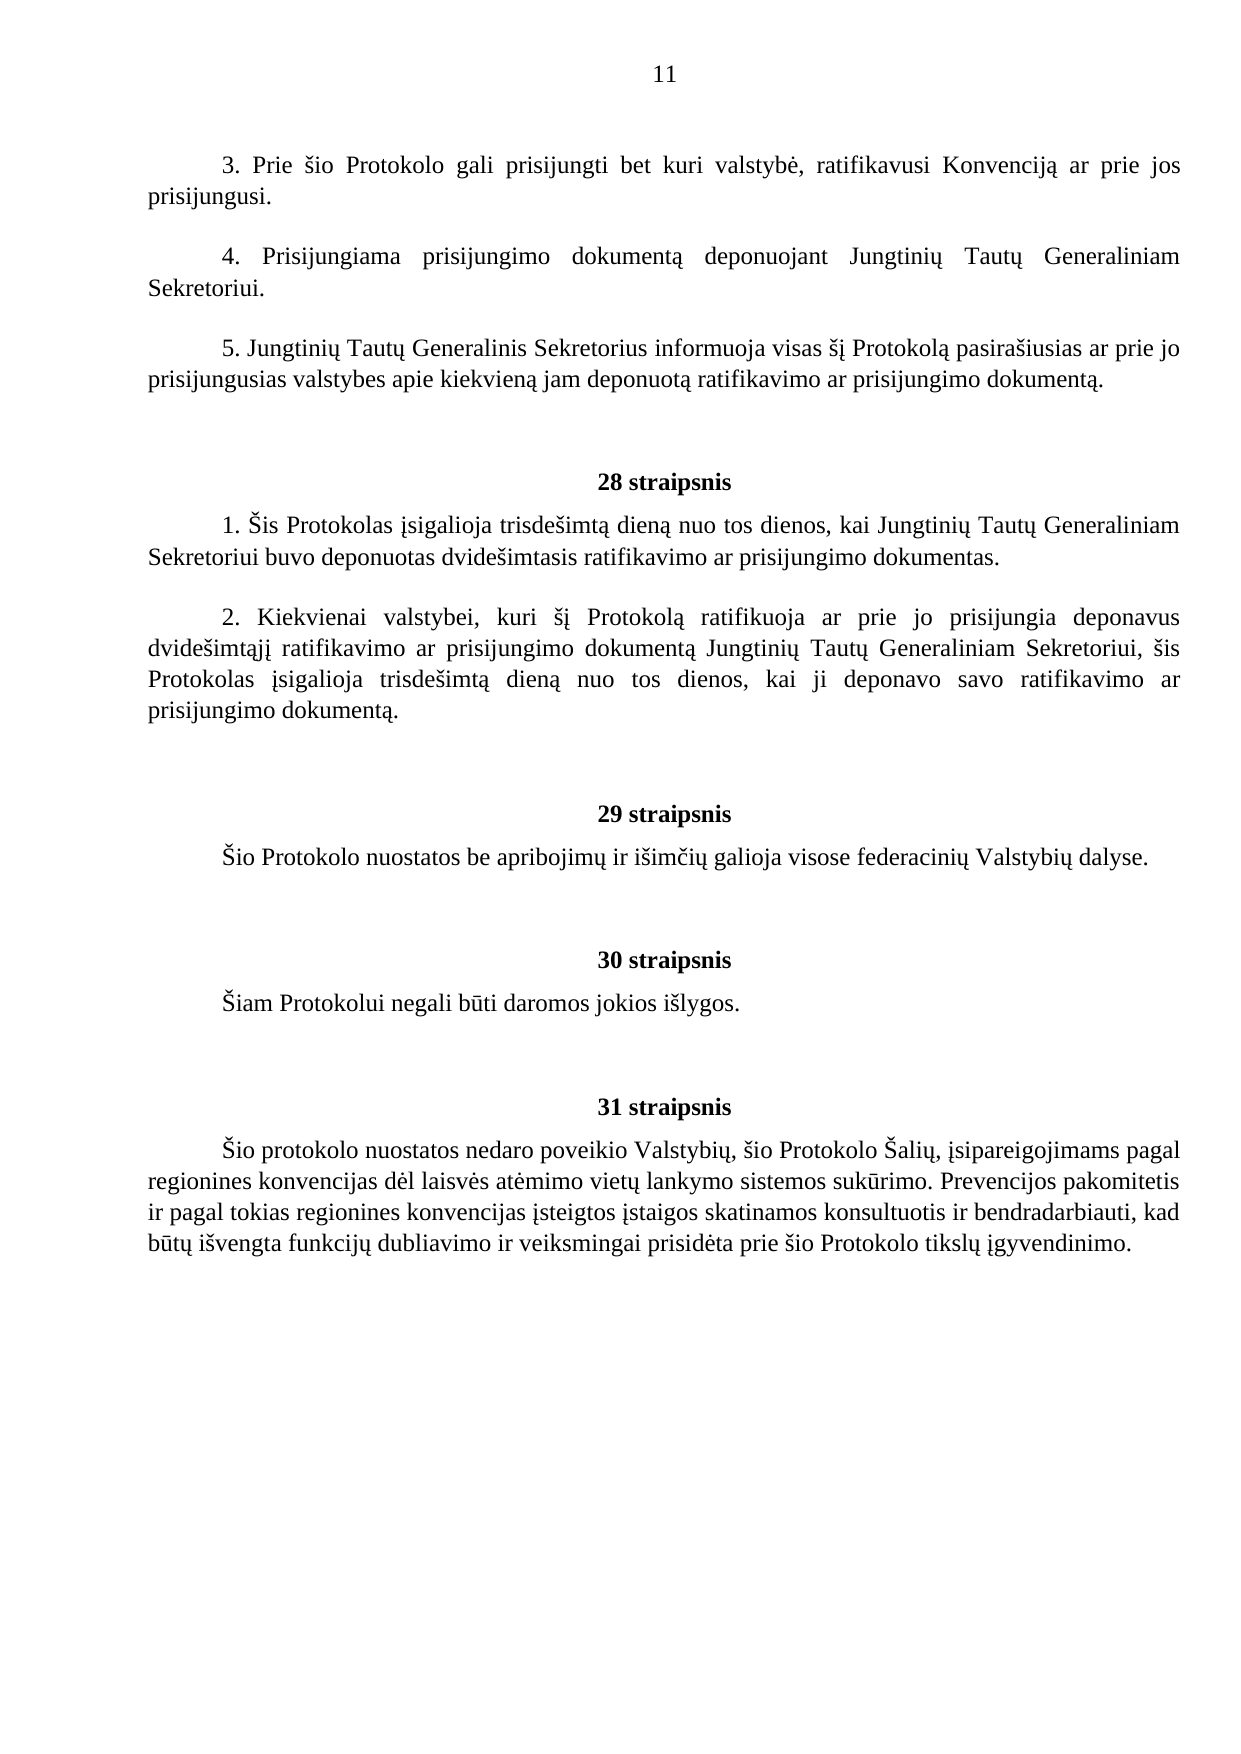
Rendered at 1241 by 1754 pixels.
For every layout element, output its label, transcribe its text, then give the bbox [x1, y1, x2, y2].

text 29 straipsnis [148, 796, 1181, 827]
text 31 straipsnis [148, 1089, 1181, 1120]
text Šio Protokolo nuostatos be apribojimų ir išimčių galioja visose federacinių Valstybių dalyse. [148, 839, 1181, 871]
text Šiam Protokolui negali būti daromos jokios išlygos. [148, 986, 1181, 1017]
text Šio protokolo nuostatos nedaro poveikio Valstybių, šio Protokolo Šalių, įsipareigojimams pagal regionines konvencijas dėl laisvės atėmimo vietų lankymo sistemos sukūrimo. Prevencijos pakomitetis ir pagal tokias regionines konvencijas įsteigtos įstaigos skatinamos konsultuotis ir bendradarbiauti, kad būtų išvengta funkcijų dubliavimo ir veiksmingai prisidėta prie šio Protokolo tikslų įgyvendinimo. [148, 1132, 1181, 1257]
text 1. Šis Protokolas įsigalioja trisdešimtą dieną nuo tos dienos, kai Jungtinių Tautų Generaliniam Sekretoriui buvo deponuotas dvidešimtasis ratifikavimo ar prisijungimo dokumentas. [148, 508, 1181, 570]
text 4. Prisijungiama prisijungimo dokumentą deponuojant Jungtinių Tautų Generaliniam Sekretoriui. [148, 239, 1181, 301]
text 30 straipsnis [148, 943, 1181, 974]
text 28 straipsnis [148, 465, 1181, 496]
text 3. Prie šio Protokolo gali prisijungti bet kuri valstybė, ratifikavusi Konvenciją ar prie jos prisijungusi. [148, 148, 1181, 210]
text 5. Jungtinių Tautų Generalinis Sekretorius informuoja visas šį Protokolą pasirašiusias ar prie jo prisijungusias valstybes apie kiekvieną jam deponuotą ratifikavimo ar prisijungimo dokumentą. [148, 330, 1181, 393]
text 2. Kiekvienai valstybei, kuri šį Protokolą ratifikuoja ar prie jo prisijungia deponavus dvidešimtąjį ratifikavimo ar prisijungimo dokumentą Jungtinių Tautų Generaliniam Sekretoriui, šis Protokolas įsigalioja trisdešimtą dieną nuo tos dienos, kai ji deponavo savo ratifikavimo ar prisijungimo dokumentą. [148, 599, 1181, 724]
